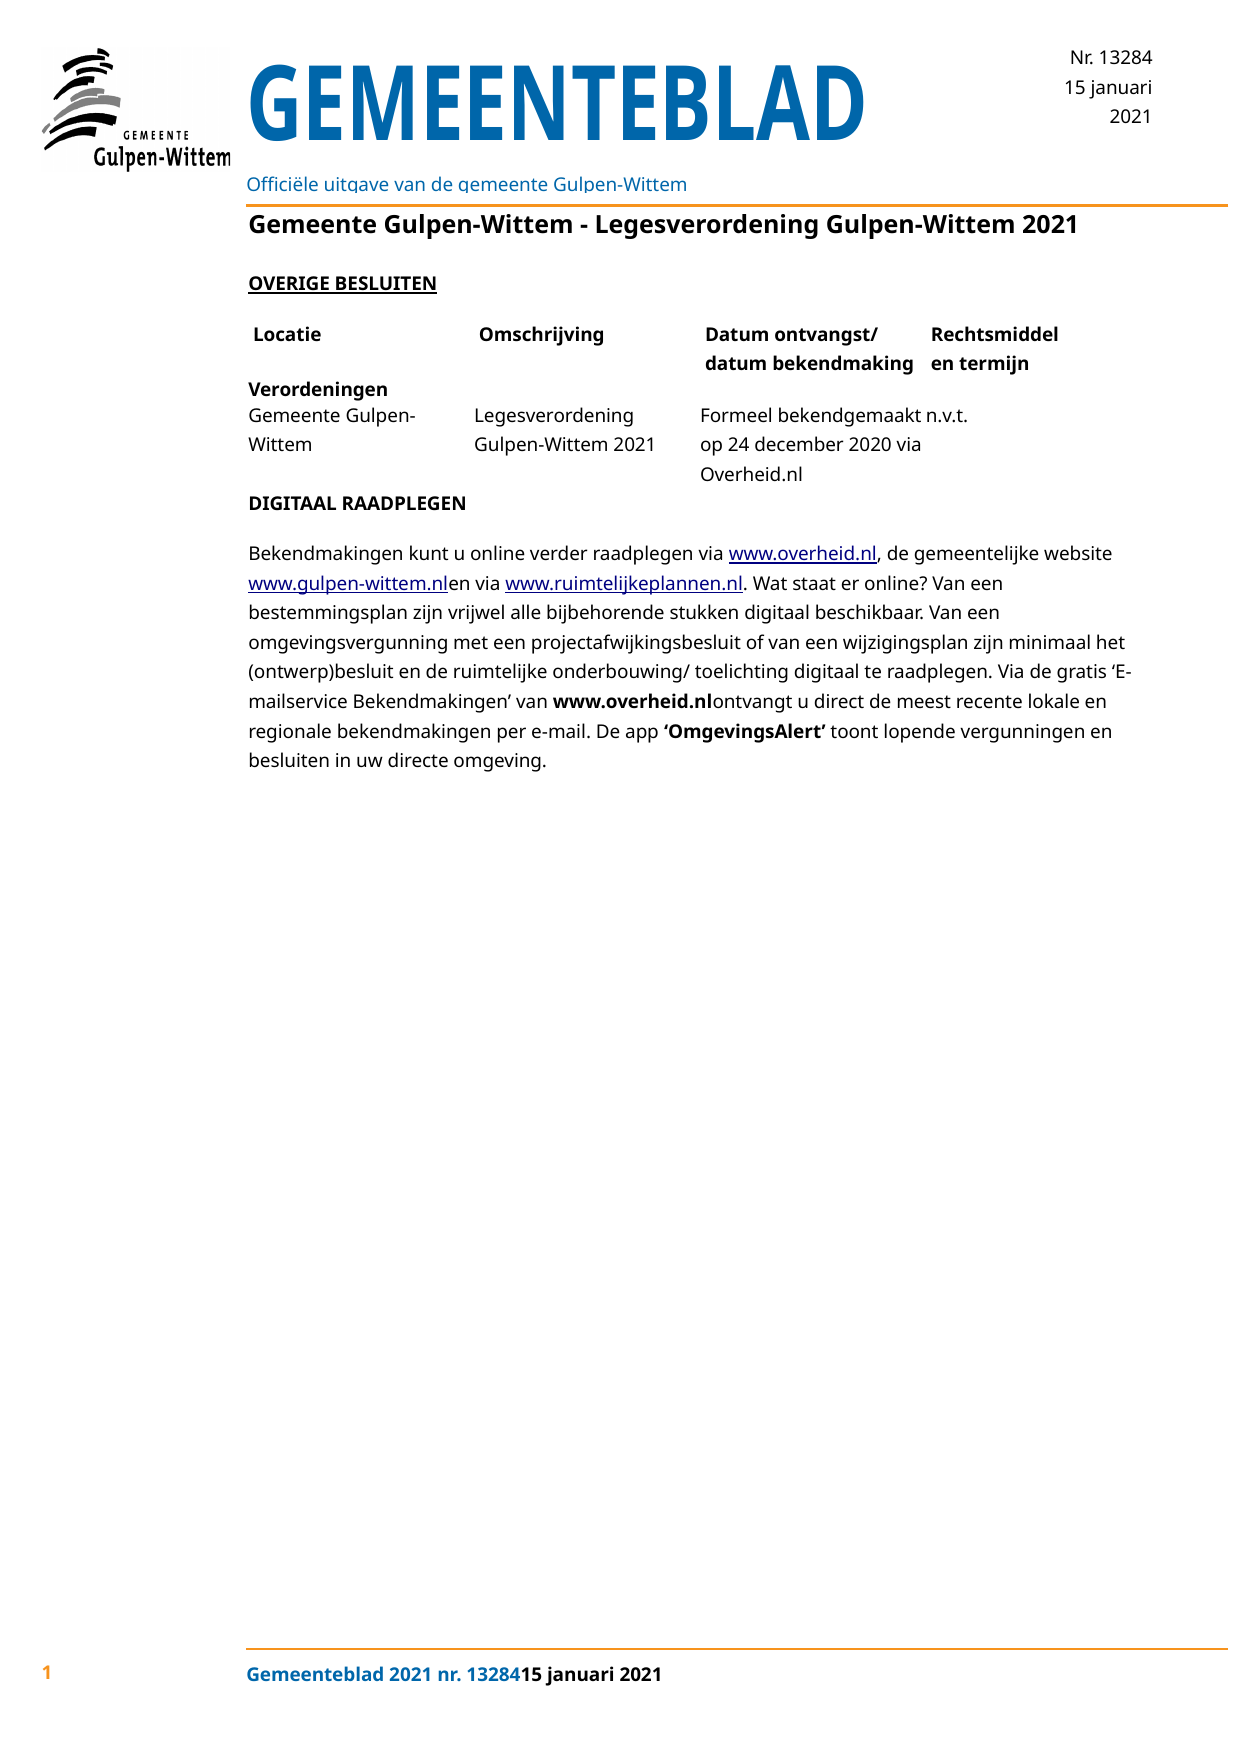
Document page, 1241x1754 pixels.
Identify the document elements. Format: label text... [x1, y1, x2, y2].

text DIGITAAL RAADPLEGEN [248, 490, 1152, 516]
picture [41, 47, 231, 172]
text Bekendmakingen kunt u online verder raadplegen via www.overheid.nl, de gemeentelijke website www.gulpen-wittem.nlen via www.ruimtelijkeplannen.nl. Wat staat er online? Van een bestemmingsplan zijn vrijwel alle bijbehorende stukken digitaal beschikbaar. Van een omgevingsvergunning met een projectafwijkingsbesluit of van een wijzigingsplan zijn minimaal het (ontwerp)besluit en de ruimtelijke onderbouwing/ toelichting digitaal te raadplegen. Via de gratis ‘E-mailservice Bekendmakingen’ van www.overheid.nlontvangt u direct de meest recente lokale en regionale bekendmakingen per e-mail. De app ‘OmgevingsAlert’ toont lopende vergunningen en besluiten in uw directe omgeving. [248, 540, 1152, 773]
table_cell Formeel bekendgemaakt op 24 december 2020 via Overheid.nl [700, 402, 926, 487]
table_cell Verordeningen [248, 376, 474, 402]
table_cell Gemeente Gulpen-Wittem [248, 402, 474, 487]
table_cell Legesverordening Gulpen-Wittem 2021 [474, 402, 700, 487]
table_header Omschrijving [474, 321, 700, 376]
table_header Datum ontvangst/ datum bekendmaking [700, 321, 926, 376]
table_cell n.v.t. [926, 402, 1152, 487]
text Gemeente Gulpen-Wittem - Legesverordening Gulpen-Wittem 2021 [248, 207, 1152, 241]
text OVERIGE BESLUITEN [248, 270, 1152, 296]
table_header Locatie [248, 321, 474, 376]
table_cell [926, 376, 1152, 402]
table_cell [700, 376, 926, 402]
table_header Rechtsmiddel en termijn [926, 321, 1152, 376]
table_cell [474, 376, 700, 402]
